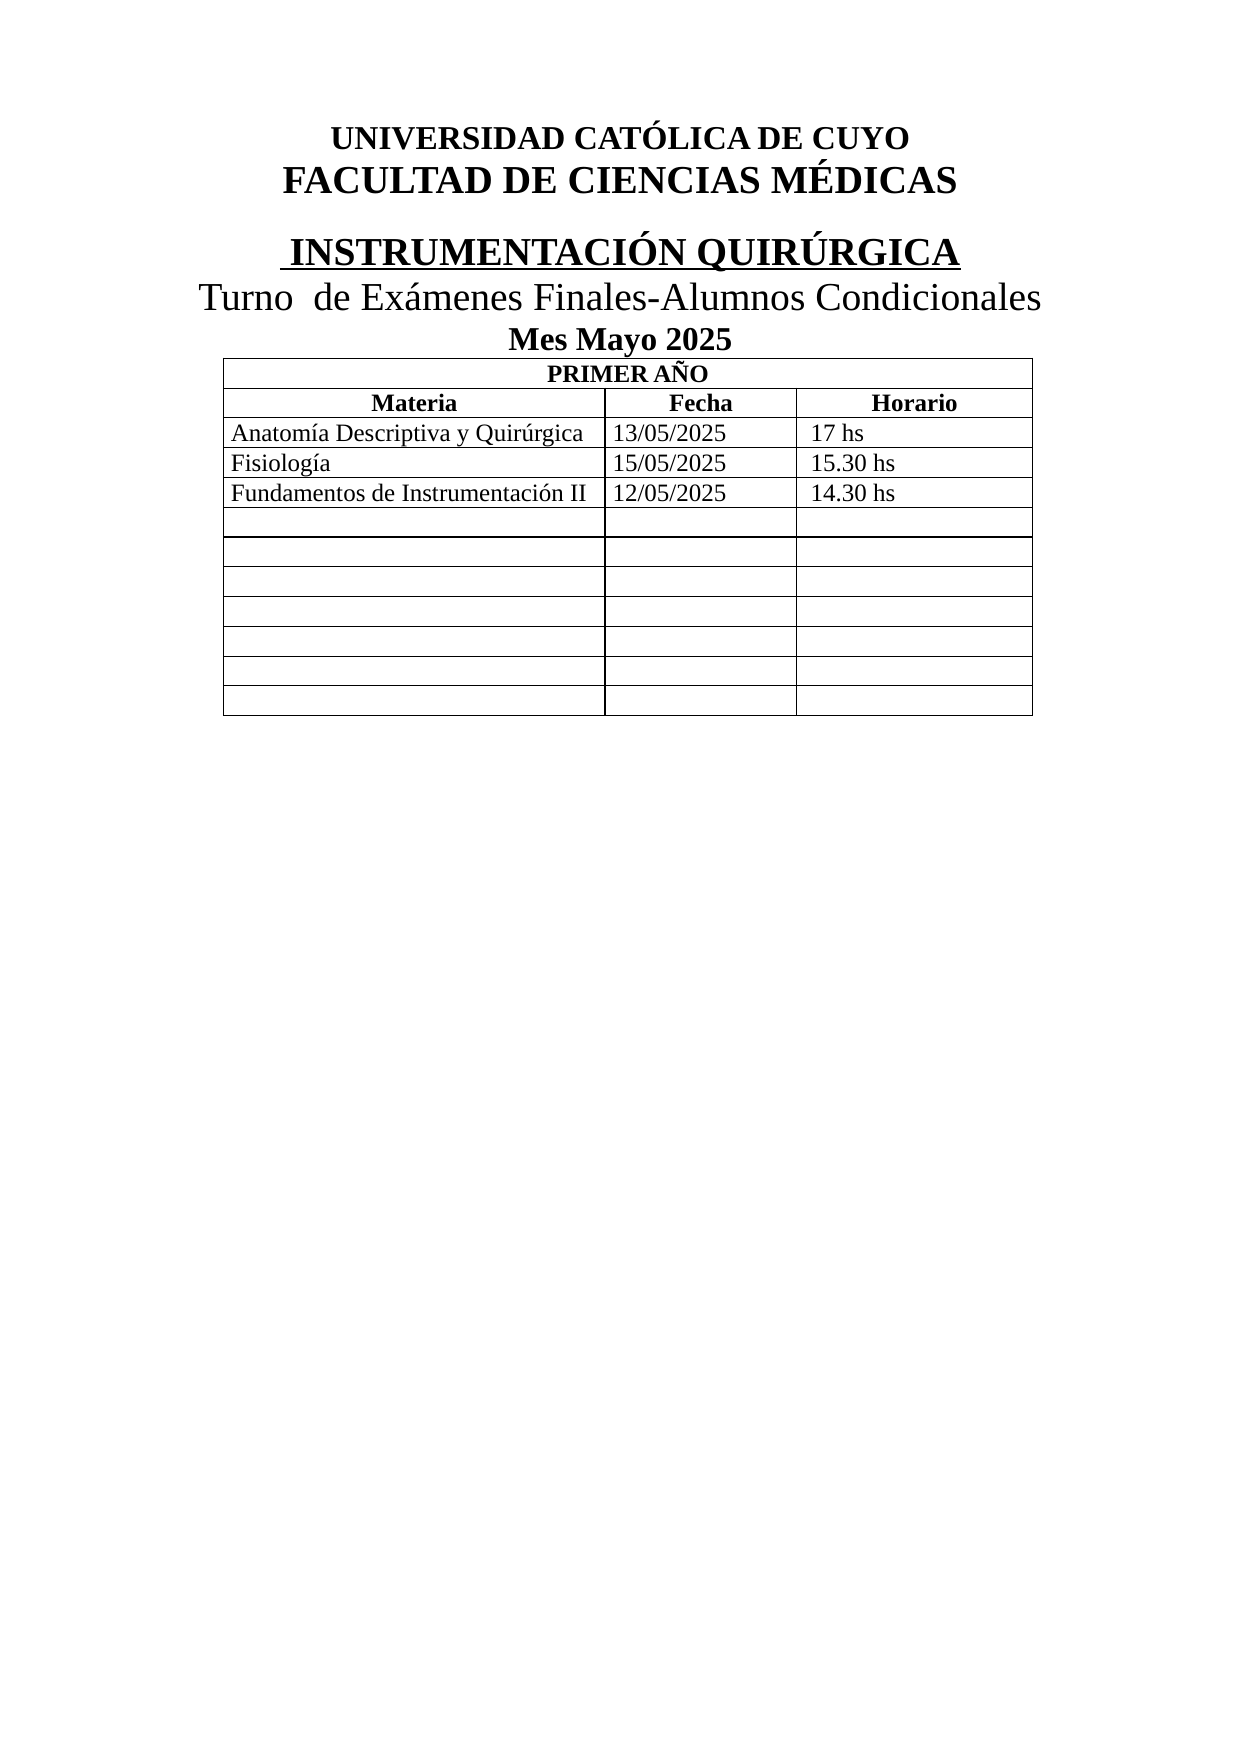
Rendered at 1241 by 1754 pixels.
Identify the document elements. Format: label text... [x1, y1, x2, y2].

text FACULTAD DE CIENCIAS MÉDICAS [118, 156, 1122, 202]
table_cell [797, 627, 1032, 656]
table_cell 13/05/2025 [606, 418, 796, 447]
table_cell Fecha [606, 389, 796, 417]
table_cell [224, 627, 604, 656]
table_cell [224, 508, 604, 536]
table_cell [606, 627, 796, 656]
table_cell [797, 567, 1032, 596]
table_cell [797, 657, 1032, 685]
subtitle INSTRUMENTACIÓN QUIRÚRGICA [118, 228, 1122, 274]
table_cell 15/05/2025 [606, 448, 796, 477]
table_cell [606, 508, 796, 536]
table_cell Fisiología [224, 448, 604, 477]
table_header PRIMER AÑO [224, 359, 1032, 387]
table_cell 15.30 hs [797, 448, 1032, 477]
table_cell [797, 597, 1032, 626]
table_cell [606, 597, 796, 626]
table_cell Materia [224, 389, 604, 417]
table_cell 12/05/2025 [606, 478, 796, 507]
table_cell [606, 657, 796, 685]
table_cell [797, 538, 1032, 566]
text Turno de Exámenes Finales-Alumnos Condicionales [118, 274, 1122, 319]
table_cell [606, 686, 796, 715]
table_cell [224, 567, 604, 596]
table_cell [606, 567, 796, 596]
table_cell 17 hs [797, 418, 1032, 447]
table_cell [224, 686, 604, 715]
table_cell [224, 597, 604, 626]
table_cell [224, 538, 604, 566]
table_cell Anatomía Descriptiva y Quirúrgica [224, 418, 604, 447]
table_cell [797, 686, 1032, 715]
table_cell [224, 657, 604, 685]
table_cell Horario [797, 389, 1032, 417]
text UNIVERSIDAD CATÓLICA DE CUYO [118, 118, 1122, 156]
text Mes Mayo 2025 [118, 319, 1122, 358]
table_cell 14.30 hs [797, 478, 1032, 507]
table_cell [606, 538, 796, 566]
table_cell [797, 508, 1032, 536]
table_cell Fundamentos de Instrumentación II [224, 478, 604, 507]
